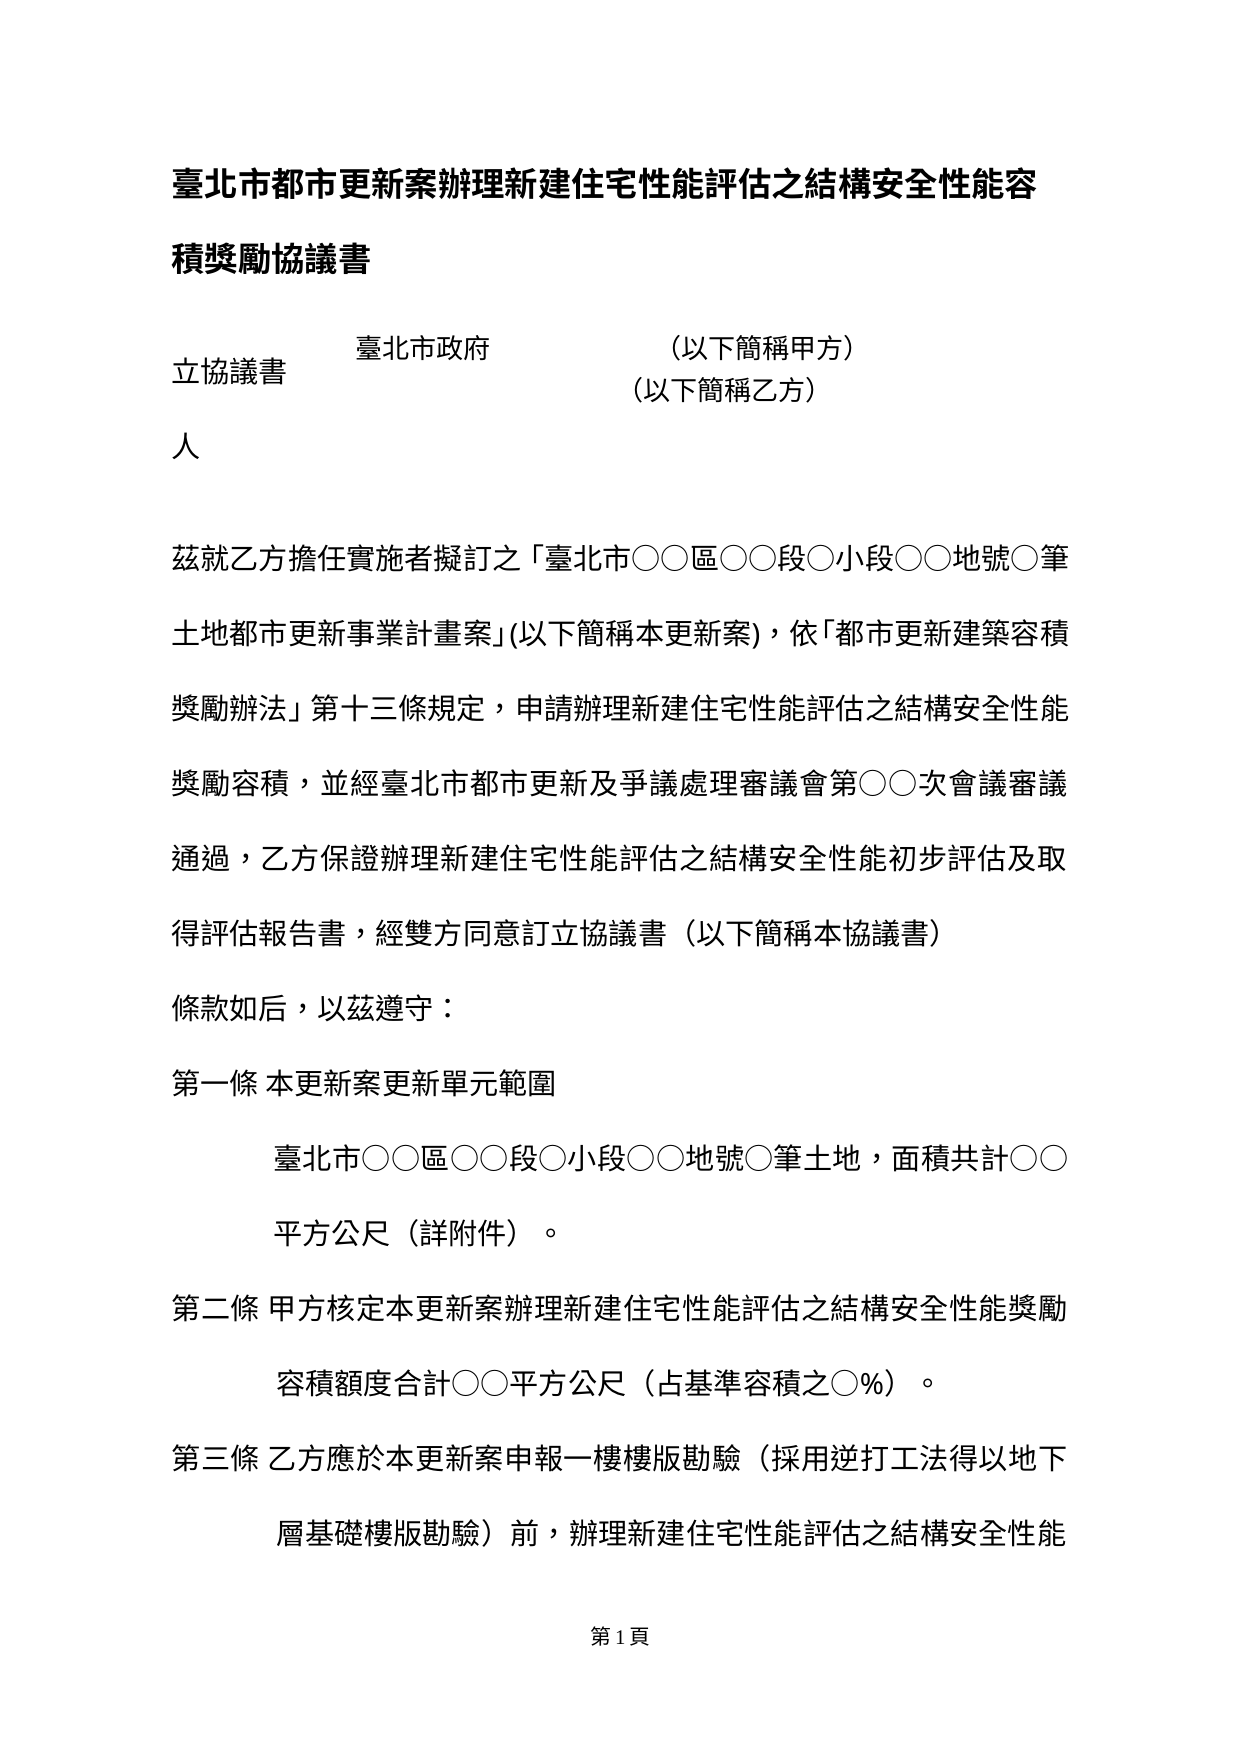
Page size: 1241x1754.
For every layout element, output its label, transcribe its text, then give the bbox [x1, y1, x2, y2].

text 臺北市政府 （以下簡稱甲方） [355, 325, 1075, 367]
text 臺北市都市更新案辦理新建住宅性能評估之結構安全性能容積獎勵協議書 [171, 144, 1069, 294]
text （以下簡稱乙方） [355, 367, 1075, 403]
text 第三條 乙方應於本更新案申報一樓樓版勘驗（採用逆打工法得以地下層基礎樓版勘驗）前，辦理新建住宅性能評估之結構安全性能 [171, 1419, 1069, 1569]
text 條款如后，以茲遵守： [171, 969, 1069, 1044]
text 第二條 甲方核定本更新案辦理新建住宅性能評估之結構安全性能獎勵容積額度合計○○平方公尺（占基準容積之○%）。 [171, 1269, 1069, 1419]
text 第一條 本更新案更新單元範圍 [171, 1044, 1069, 1119]
text 茲就乙方擔任實施者擬訂之「臺北市○○區○○段○小段○○地號○筆土地都市更新事業計畫案」(以下簡稱本更新案)，依「都市更新建築容積獎勵辦法」第十三條規定，申請辦理新建住宅性能評估之結構安全性能獎勵容積，並經臺北市都市更新及爭議處理審議會第○○次會議審議通過，乙方保證辦理新建住宅性能評估之結構安全性能初步評估及取得評估報告書，經雙方同意訂立協議書（以下簡稱本協議書） [171, 519, 1069, 969]
text 立協議書人 [171, 317, 1090, 482]
text 臺北市○○區○○段○小段○○地號○筆土地，面積共計○○平方公尺（詳附件）。 [273, 1119, 1069, 1269]
